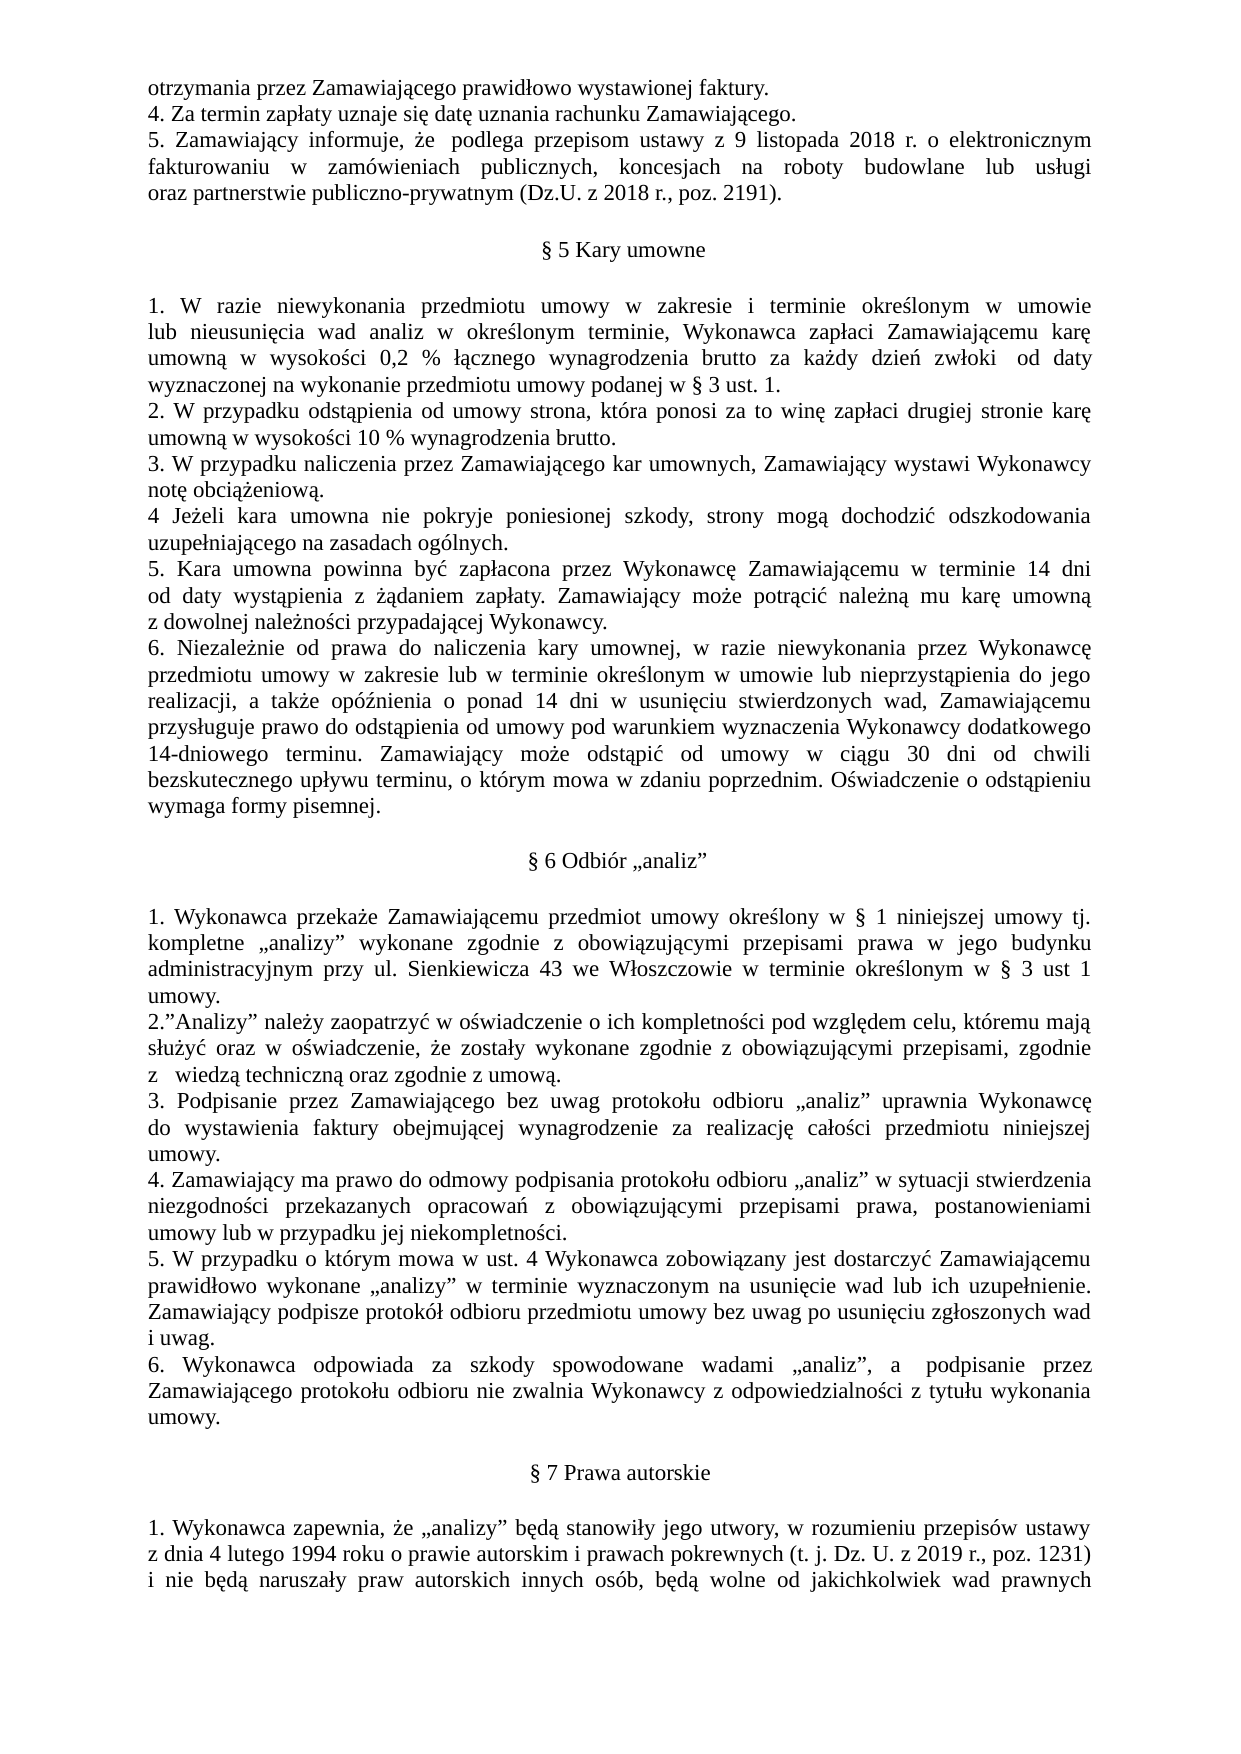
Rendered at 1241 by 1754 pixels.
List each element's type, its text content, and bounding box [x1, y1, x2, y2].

text 1. W razie niewykonania przedmiotu umowy w zakresie i terminie określonym w umowie lub nieusunięcia wad analiz w określonym terminie, Wykonawca zapłaci Zamawiającemu karę umowną w wysokości 0,2 % łącznego wynagrodzenia brutto za każdy dzień zwłoki od daty wyznaczonej na wykonanie przedmiotu umowy podanej w § 3 ust. 1. [148, 292, 1093, 397]
text § 5 Kary umowne [148, 234, 1093, 263]
text 5. Zamawiający informuje, że podlega przepisom ustawy z 9 listopada 2018 r. o elektronicznym fakturowaniu w zamówieniach publicznych, koncesjach na roboty budowlane lub usługi oraz partnerstwie publiczno-prywatnym (Dz.U. z 2018 r., poz. 2191). [148, 126, 1093, 206]
text 2.”Analizy” należy zaopatrzyć w oświadczenie o ich kompletności pod względem celu, któremu mają służyć oraz w oświadczenie, że zostały wykonane zgodnie z obowiązującymi przepisami, zgodnie z wiedzą techniczną oraz zgodnie z umową. [148, 1008, 1093, 1087]
text 4. Za termin zapłaty uznaje się datę uznania rachunku Zamawiającego. [148, 100, 1093, 126]
text 2. W przypadku odstąpienia od umowy strona, która ponosi za to winę zapłaci drugiej stronie karę umowną w wysokości 10 % wynagrodzenia brutto. [148, 397, 1093, 450]
text 3. Podpisanie przez Zamawiającego bez uwag protokołu odbioru „analiz” uprawnia Wykonawcę do wystawienia faktury obejmującej wynagrodzenie za realizację całości przedmiotu niniejszej umowy. [148, 1087, 1093, 1166]
text 4 Jeżeli kara umowna nie pokryje poniesionej szkody, strony mogą dochodzić odszkodowania uzupełniającego na zasadach ogólnych. [148, 503, 1093, 555]
text 1. Wykonawca zapewnia, że „analizy” będą stanowiły jego utwory, w rozumieniu przepisów ustawy z dnia 4 lutego 1994 roku o prawie autorskim i prawach pokrewnych (t. j. Dz. U. z 2019 r., poz. 1231) i nie będą naruszały praw autorskich innych osób, będą wolne od jakichkolwiek wad prawnych [148, 1514, 1093, 1593]
text 5. W przypadku o którym mowa w ust. 4 Wykonawca zobowiązany jest dostarczyć Zamawiającemu prawidłowo wykonane „analizy” w terminie wyznaczonym na usunięcie wad lub ich uzupełnienie. Zamawiający podpisze protokół odbioru przedmiotu umowy bez uwag po usunięciu zgłoszonych wad i uwag. [148, 1245, 1093, 1351]
text § 6 Odbiór „analiz” [148, 848, 1093, 874]
text 4. Zamawiający ma prawo do odmowy podpisania protokołu odbioru „analiz” w sytuacji stwierdzenia niezgodności przekazanych opracowań z obowiązującymi przepisami prawa, postanowieniami umowy lub w przypadku jej niekompletności. [148, 1166, 1093, 1245]
text § 7 Prawa autorskie [148, 1458, 1093, 1485]
text otrzymania przez Zamawiającego prawidłowo wystawionej faktury. [148, 74, 1093, 100]
text 6. Niezależnie od prawa do naliczenia kary umownej, w razie niewykonania przez Wykonawcę przedmiotu umowy w zakresie lub w terminie określonym w umowie lub nieprzystąpienia do jego realizacji, a także opóźnienia o ponad 14 dni w usunięciu stwierdzonych wad, Zamawiającemu przysługuje prawo do odstąpienia od umowy pod warunkiem wyznaczenia Wykonawcy dodatkowego 14-dniowego terminu. Zamawiający może odstąpić od umowy w ciągu 30 dni od chwili bezskutecznego upływu terminu, o którym mowa w zdaniu poprzednim. Oświadczenie o odstąpieniu wymaga formy pisemnej. [148, 634, 1093, 819]
text 1. Wykonawca przekaże Zamawiającemu przedmiot umowy określony w § 1 niniejszej umowy tj. kompletne „analizy” wykonane zgodnie z obowiązującymi przepisami prawa w jego budynku administracyjnym przy ul. Sienkiewicza 43 we Włoszczowie w terminie określonym w § 3 ust 1 umowy. [148, 903, 1093, 1008]
text 5. Kara umowna powinna być zapłacona przez Wykonawcę Zamawiającemu w terminie 14 dni od daty wystąpienia z żądaniem zapłaty. Zamawiający może potrącić należną mu karę umowną z dowolnej należności przypadającej Wykonawcy. [148, 555, 1093, 634]
text 3. W przypadku naliczenia przez Zamawiającego kar umownych, Zamawiający wystawi Wykonawcy notę obciążeniową. [148, 450, 1093, 503]
text 6. Wykonawca odpowiada za szkody spowodowane wadami „analiz”, a podpisanie przez Zamawiającego protokołu odbioru nie zwalnia Wykonawcy z odpowiedzialności z tytułu wykonania umowy. [148, 1351, 1093, 1430]
